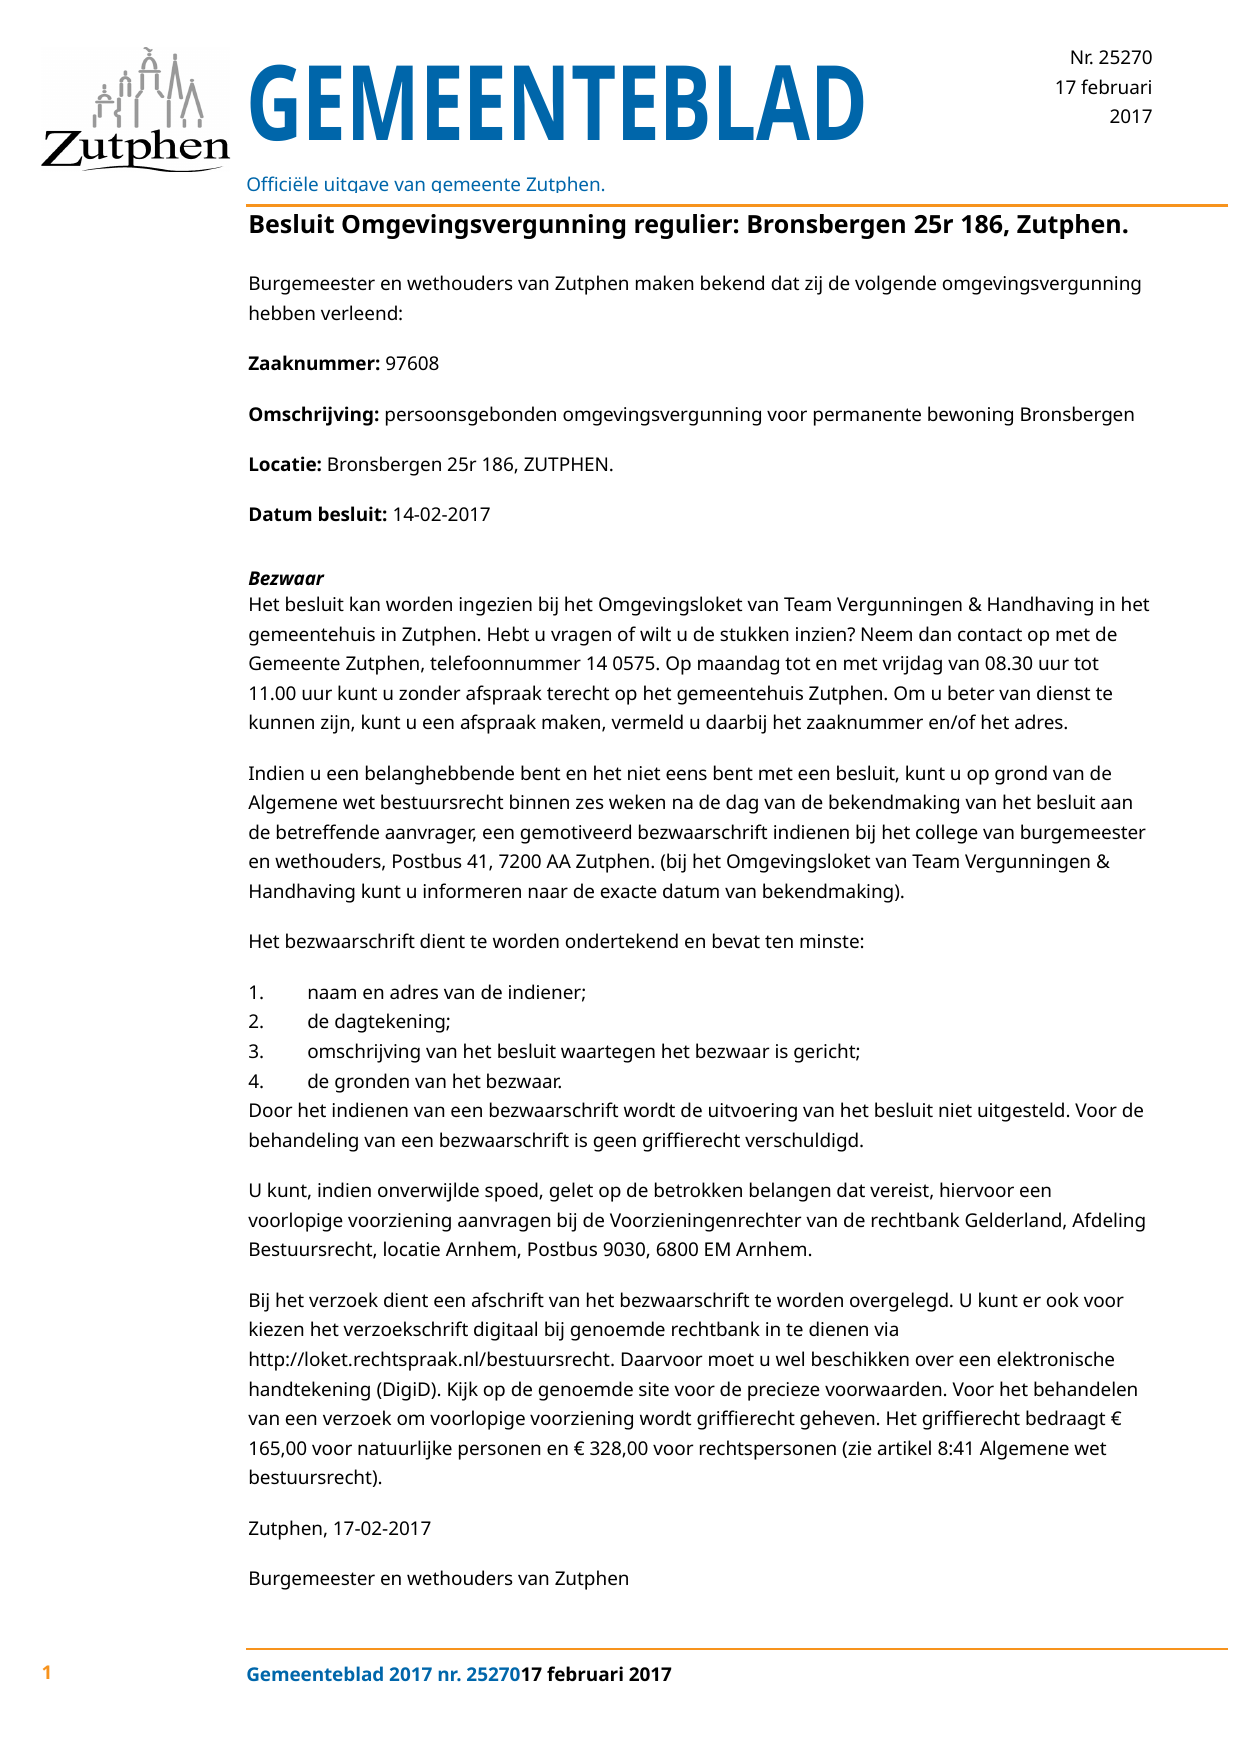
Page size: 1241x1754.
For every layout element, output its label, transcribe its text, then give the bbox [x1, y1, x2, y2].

text Datum besluit: 14-02-2017 [248, 502, 1152, 527]
text Omschrijving: persoonsgebonden omgevingsvergunning voor permanente bewoning Bronsbergen [248, 401, 1152, 426]
text Zaaknummer: 97608 [248, 350, 1152, 376]
text Zutphen, 17-02-2017 [248, 1515, 1152, 1541]
list de gronden van het bezwaar. [248, 1068, 1152, 1094]
text Locatie: Bronsbergen 25r 186, ZUTPHEN. [248, 451, 1152, 477]
text Het besluit kan worden ingezien bij het Omgevingsloket van Team Vergunningen & Handhaving in het gemeentehuis in Zutphen. Hebt u vragen of wilt u de stukken inzien? Neem dan contact op met de Gemeente Zutphen, telefoonnummer 14 0575. Op maandag tot en met vrijdag van 08.30 uur tot 11.00 uur kunt u zonder afspraak terecht op het gemeentehuis Zutphen. Om u beter van dienst te kunnen zijn, kunt u een afspraak maken, vermeld u daarbij het zaaknummer en/of het adres. [248, 591, 1152, 735]
list naam en adres van de indiener; [248, 979, 1152, 1005]
text Besluit Omgevingsvergunning regulier: Bronsbergen 25r 186, Zutphen. [248, 207, 1152, 241]
text Het bezwaarschrift dient te worden ondertekend en bevat ten minste: [248, 929, 1152, 954]
text Bezwaar [248, 566, 1152, 591]
text Burgemeester en wethouders van Zutphen maken bekend dat zij de volgende omgevingsvergunning hebben verleend: [248, 270, 1152, 326]
list de dagtekening; [248, 1009, 1152, 1034]
list omschrijving van het besluit waartegen het bezwaar is gericht; [248, 1038, 1152, 1064]
text Burgemeester en wethouders van Zutphen [248, 1565, 1152, 1591]
text U kunt, indien onverwijlde spoed, gelet op de betrokken belangen dat vereist, hiervoor een voorlopige voorziening aanvragen bij de Voorzieningenrechter van de rechtbank Gelderland, Afdeling Bestuursrecht, locatie Arnhem, Postbus 9030, 6800 EM Arnhem. [248, 1177, 1152, 1262]
text Indien u een belanghebbende bent en het niet eens bent met een besluit, kunt u op grond van de Algemene wet bestuursrecht binnen zes weken na de dag van de bekendmaking van het besluit aan de betreffende aanvrager, een gemotiveerd bezwaarschrift indienen bij het college van burgemeester en wethouders, Postbus 41, 7200 AA Zutphen. (bij het Omgevingsloket van Team Vergunningen & Handhaving kunt u informeren naar de exacte datum van bekendmaking). [248, 760, 1152, 904]
picture [41, 47, 231, 172]
text Bij het verzoek dient een afschrift van het bezwaarschrift te worden overgelegd. U kunt er ook voor kiezen het verzoekschrift digitaal bij genoemde rechtbank in te dienen via http://loket.rechtspraak.nl/bestuursrecht. Daarvoor moet u wel beschikken over een elektronische handtekening (DigiD). Kijk op de genoemde site voor de precieze voorwaarden. Voor het behandelen van een verzoek om voorlopige voorziening wordt griffierecht geheven. Het griffierecht bedraagt € 165,00 voor natuurlijke personen en € 328,00 voor rechtspersonen (zie artikel 8:41 Algemene wet bestuursrecht). [248, 1287, 1152, 1490]
text Door het indienen van een bezwaarschrift wordt de uitvoering van het besluit niet uitgesteld. Voor de behandeling van een bezwaarschrift is geen griffierecht verschuldigd. [248, 1097, 1152, 1153]
